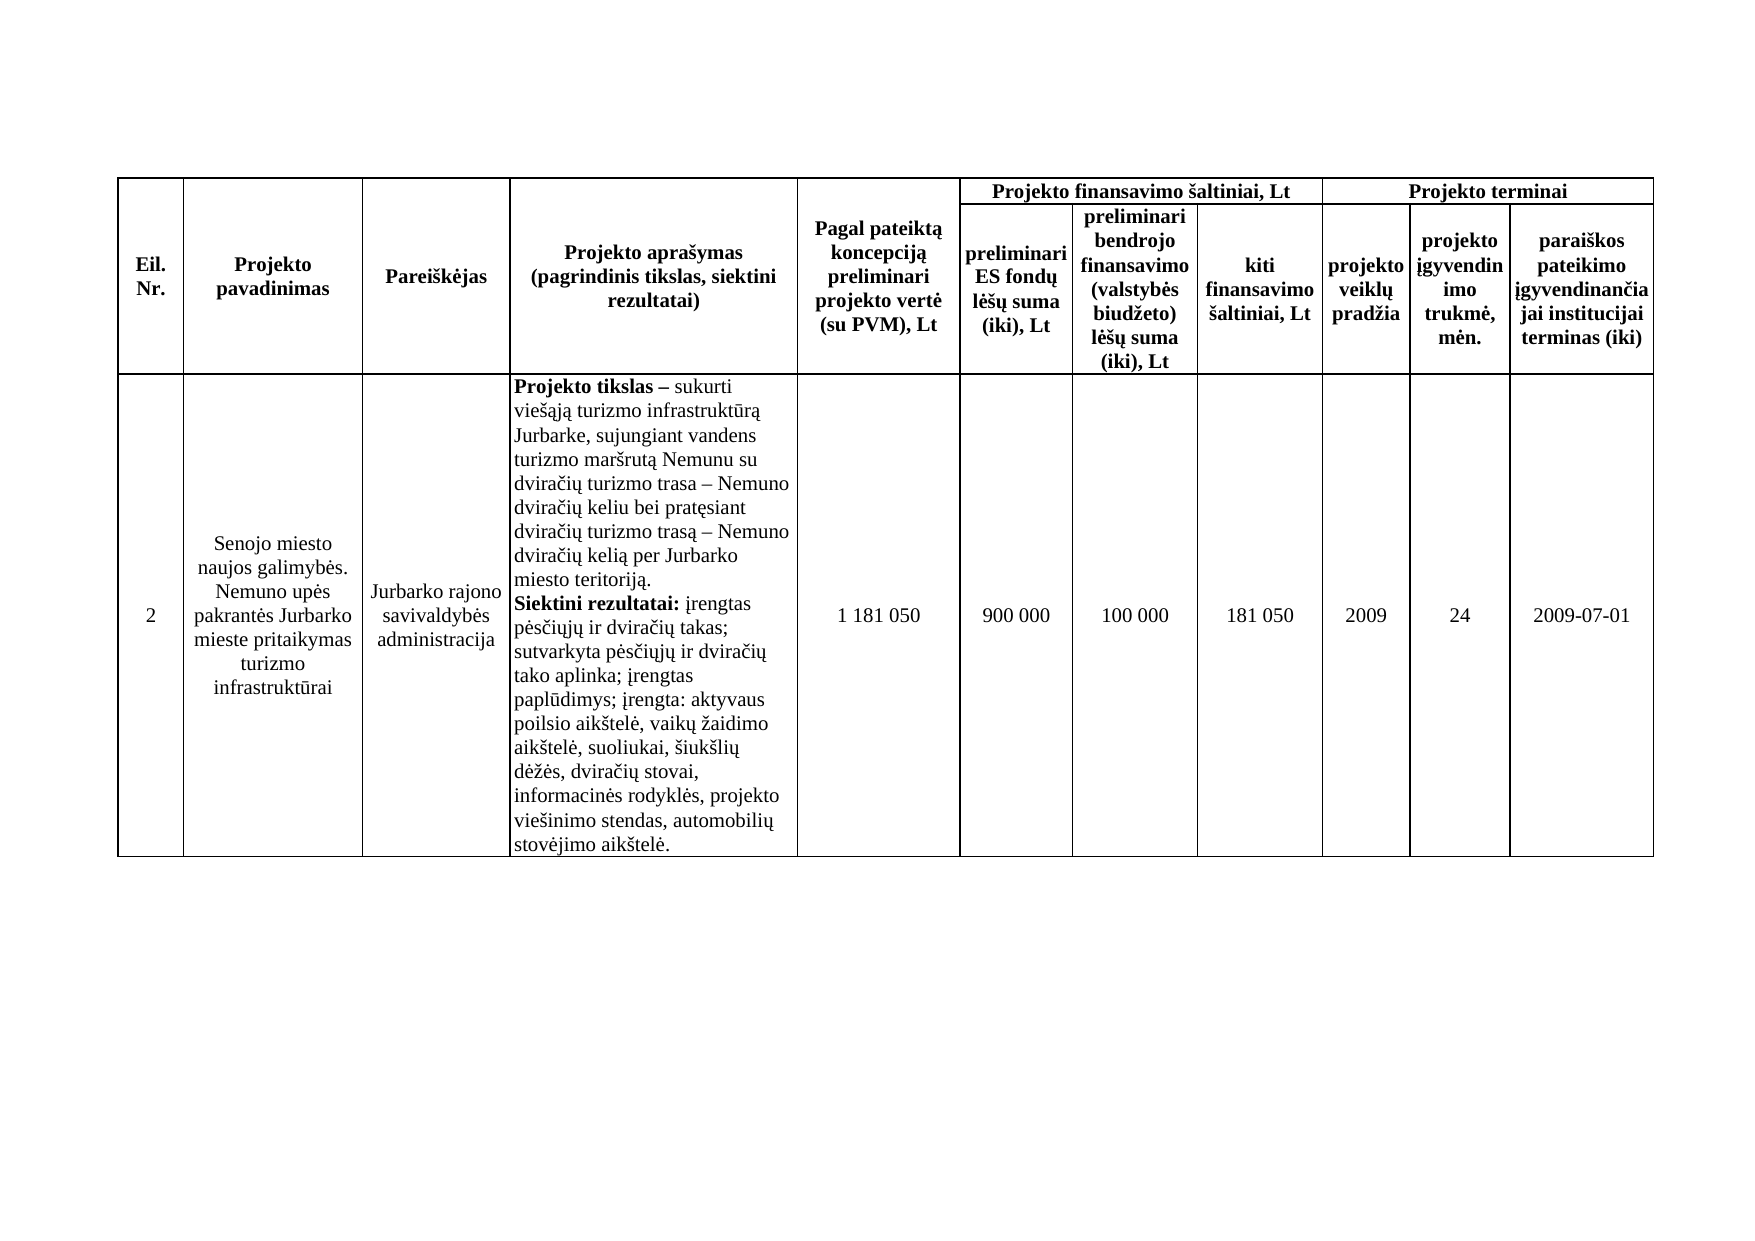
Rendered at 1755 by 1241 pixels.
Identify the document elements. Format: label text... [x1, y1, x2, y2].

table_header Pagal pateiktą koncepciją preliminari projekto vertė (su PVM), Lt [798, 179, 959, 373]
table_cell Jurbarko rajono savivaldybės administracija [363, 375, 509, 856]
table_cell paraiškos pateikimo įgyvendinančiajai institucijai terminas (iki) [1511, 205, 1653, 373]
table_cell 2009-07-01 [1511, 375, 1653, 856]
table_cell 24 [1411, 375, 1509, 856]
table_cell Senojo miesto naujos galimybės. Nemuno upės pakrantės Jurbarko mieste pritaikymas turizmo infrastruktūrai [184, 375, 362, 856]
table_header Eil. Nr. [119, 179, 183, 373]
table_cell kiti finansavimo šaltiniai, Lt [1198, 205, 1322, 373]
table_cell preliminari bendrojo finansavimo (valstybės biudžeto) lėšų suma (iki), Lt [1073, 205, 1197, 373]
table_cell 2009 [1323, 375, 1409, 856]
table_cell 2 [119, 375, 183, 856]
table_cell 900 000 [961, 375, 1072, 856]
table_header Projekto pavadinimas [184, 179, 362, 373]
table_cell Projekto tikslas – sukurti viešąją turizmo infrastruktūrą Jurbarke, sujungiant vandens turizmo maršrutą Nemunu su dviračių turizmo trasa – Nemuno dviračių keliu bei pratęsiant dviračių turizmo trasą – Nemuno dviračių kelią per Jurbarko miesto teritoriją. Siektini rezultatai: įrengtas pėsčiųjų ir dviračių takas; sutvarkyta pėsčiųjų ir dviračių tako aplinka; įrengtas paplūdimys; įrengta: aktyvaus poilsio aikštelė, vaikų žaidimo aikštelė, suoliukai, šiukšlių dėžės, dviračių stovai, informacinės rodyklės, projekto viešinimo stendas, automobilių stovėjimo aikštelė. [511, 375, 797, 856]
table_cell projekto veiklų pradžia [1323, 205, 1409, 373]
table_cell projekto įgyvendinimo trukmė, mėn. [1411, 205, 1509, 373]
table_cell 181 050 [1198, 375, 1322, 856]
table_header Projekto aprašymas (pagrindinis tikslas, siektini rezultatai) [511, 179, 797, 373]
table_header Projekto finansavimo šaltiniai, Lt [961, 179, 1322, 203]
table_cell preliminari ES fondų lėšų suma (iki), Lt [961, 205, 1072, 373]
table_cell 1 181 050 [798, 375, 959, 856]
table_header Projekto terminai [1323, 179, 1653, 203]
table_cell 100 000 [1073, 375, 1197, 856]
table_header Pareiškėjas [363, 179, 509, 373]
